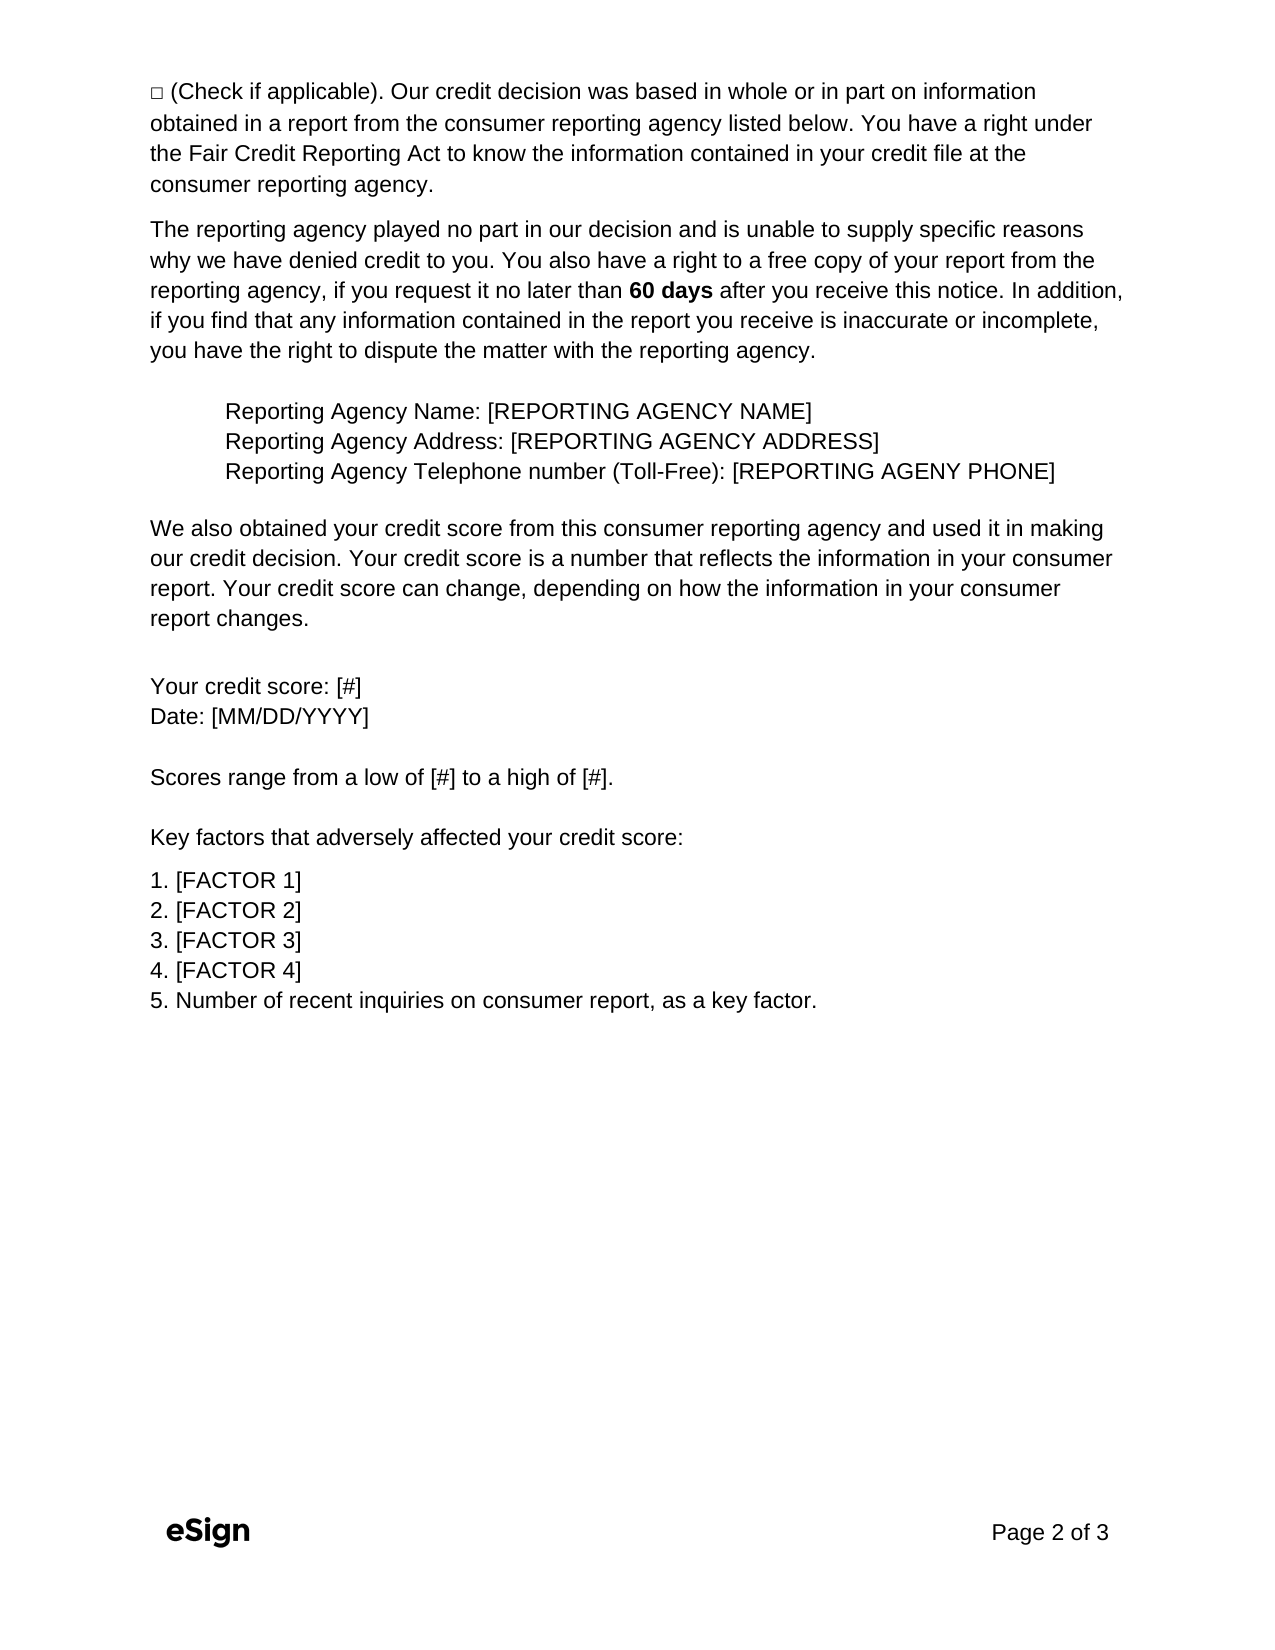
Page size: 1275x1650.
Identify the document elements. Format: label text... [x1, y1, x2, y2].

text 3. [FACTOR 3] [150, 927, 1125, 953]
text ☐ (Check if applicable). Our credit decision was based in whole or in part on information obtained in a report from the consumer reporting agency listed below. You have a right under the Fair Credit Reporting Act to know the information contained in your credit file at the consumer reporting agency. [150, 75, 1125, 197]
text Reporting Agency Address: [REPORTING AGENCY ADDRESS] [225, 428, 1125, 454]
text 5. Number of recent inquiries on consumer report, as a key factor. [150, 987, 1125, 1014]
text Date: [MM/DD/YYYY] [150, 703, 1125, 729]
text 1. [FACTOR 1] [150, 867, 1125, 893]
text Your credit score: [#] [150, 673, 1125, 699]
text The reporting agency played no part in our decision and is unable to supply specific reasons why we have denied credit to you. You also have a right to a free copy of your report from the reporting agency, if you request it no later than 60 days after you receive this notice. In addition, if you find that any information contained in the report you receive is inaccurate or incomplete, you have the right to dispute the matter with the reporting agency. [150, 216, 1125, 363]
text Reporting Agency Telephone number (Toll-Free): [REPORTING AGENY PHONE] [225, 458, 1125, 484]
text We also obtained your credit score from this consumer reporting agency and used it in making our credit decision. Your credit score is a number that reflects the information in your consumer report. Your credit score can change, depending on how the information in your consumer report changes. [150, 514, 1125, 632]
text 2. [FACTOR 2] [150, 897, 1125, 923]
text Scores range from a low of [#] to a high of [#]. [150, 763, 1125, 790]
text Key factors that adversely affected your credit score: [150, 824, 1125, 850]
text 4. [FACTOR 4] [150, 957, 1125, 984]
text Reporting Agency Name: [REPORTING AGENCY NAME] [225, 398, 1125, 424]
